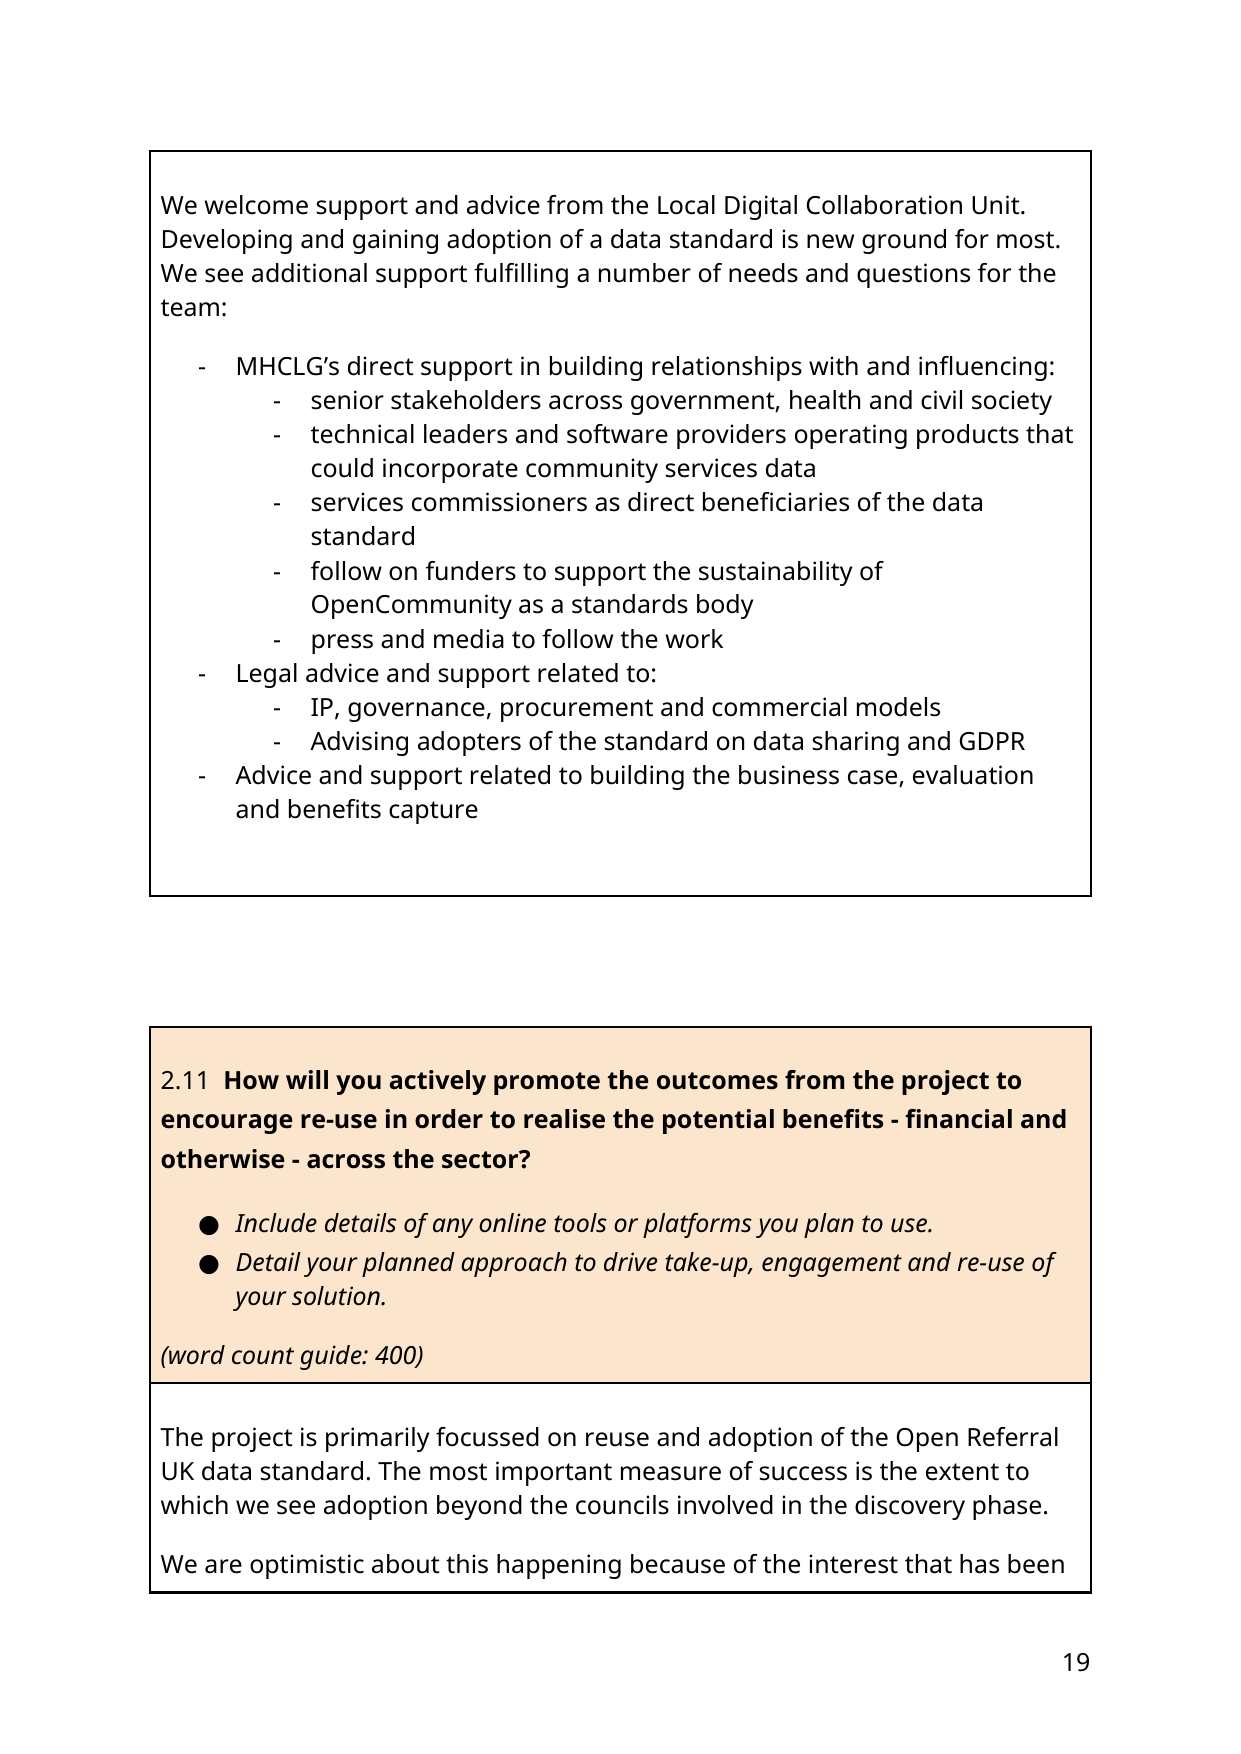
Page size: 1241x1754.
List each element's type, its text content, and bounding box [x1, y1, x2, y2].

table_cell We welcome support and advice from the Local Digital Collaboration Unit. Developing and gaining adoption of a data standard is new ground for most. We see additional support fulfilling a number of needs and questions for the team: MHCLG’s direct support in building relationships with and influencing: senior stakeholders across government, health and civil society technical leaders and software providers operating products that could incorporate community services data services commissioners as direct beneficiaries of the data standard follow on funders to support the sustainability of OpenCommunity as a standards body press and media to follow the work Legal advice and support related to: IP, governance, procurement and commercial models Advising adopters of the standard on data sharing and GDPR Advice and support related to building the business case, evaluation and benefits capture [151, 152, 1090, 895]
table_header 2.11 How will you actively promote the outcomes from the project to encourage re-use in order to realise the potential benefits - financial and otherwise - across the sector? Include details of any online tools or platforms you plan to use. Detail your planned approach to drive take-up, engagement and re-use of your solution. (word count guide: 400) [151, 1028, 1090, 1382]
table_cell The project is primarily focussed on reuse and adoption of the Open Referral UK data standard. The most important measure of success is the extent to which we see adoption beyond the councils involved in the discovery phase. We are optimistic about this happening because of the interest that has been [151, 1384, 1090, 1591]
